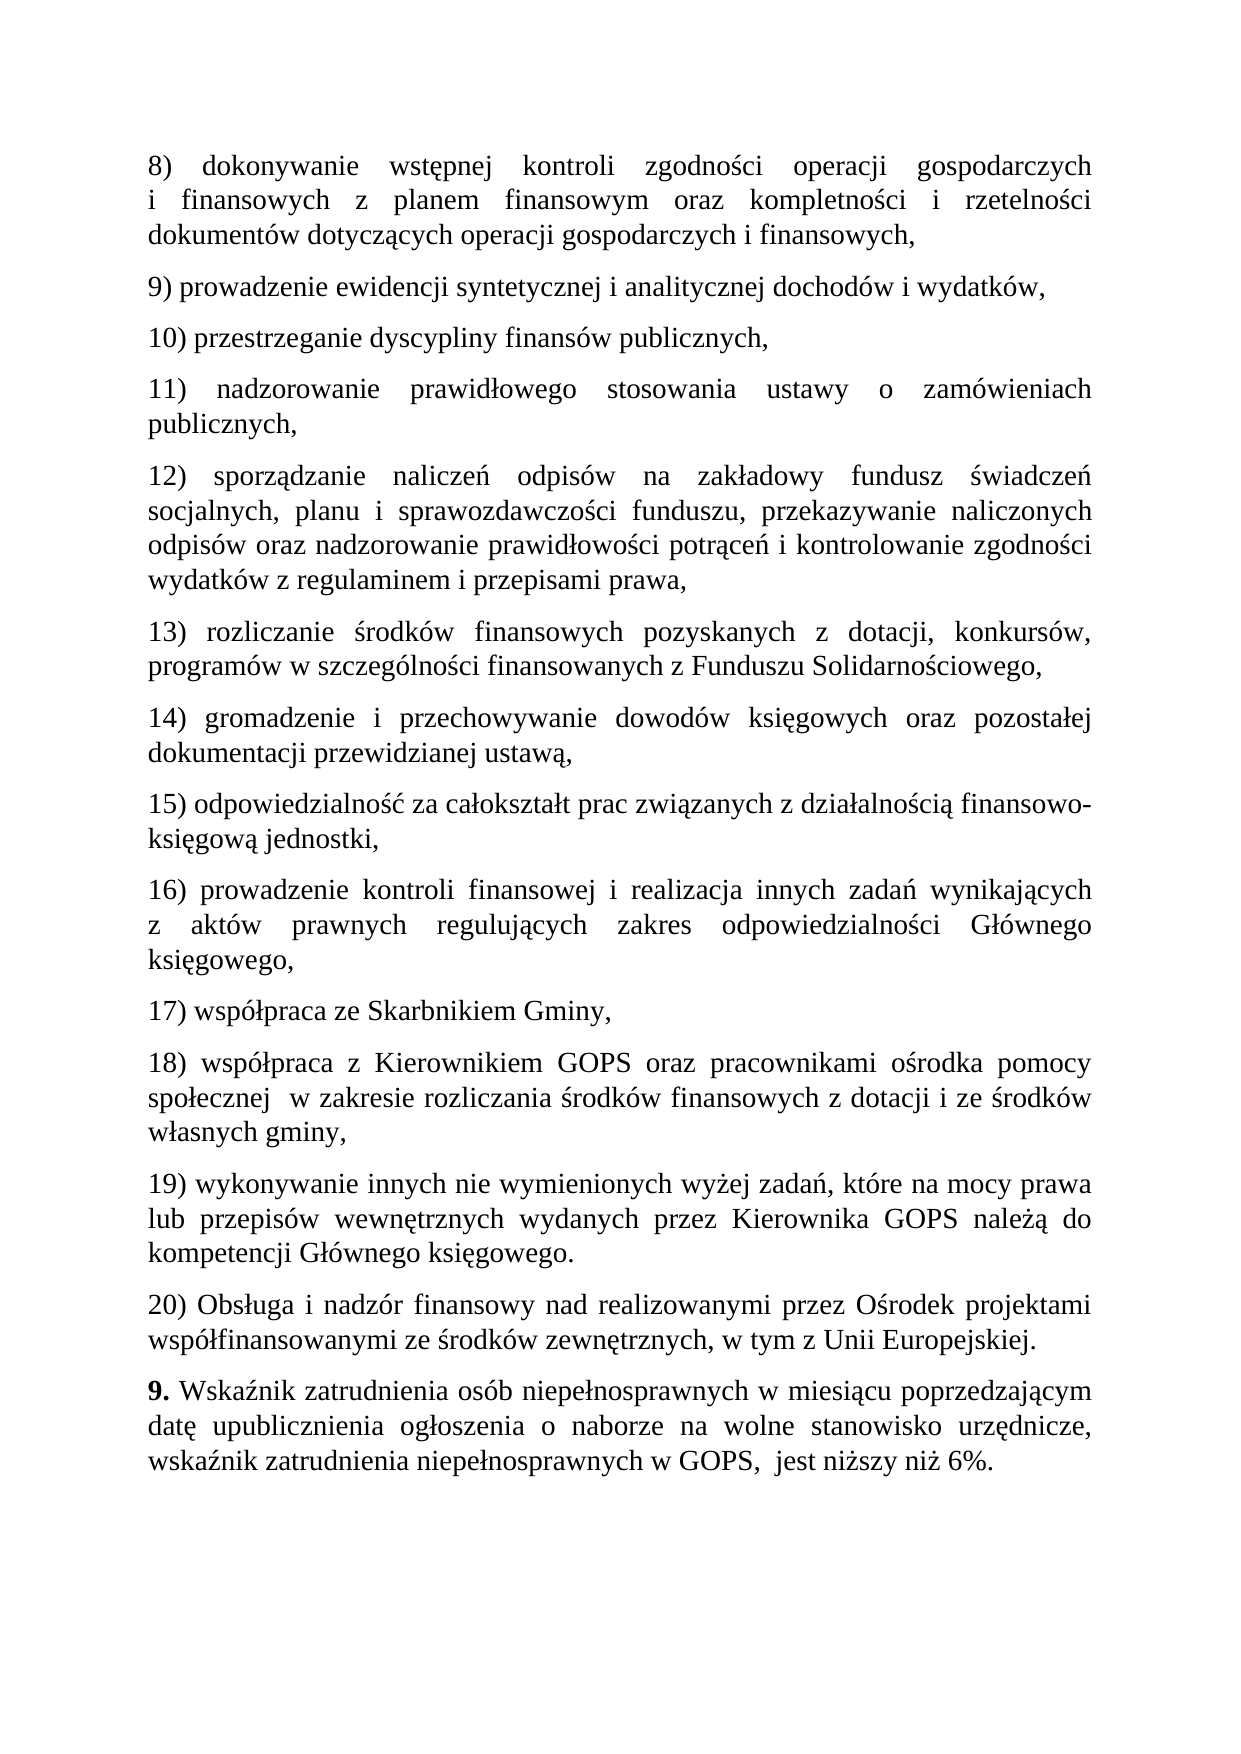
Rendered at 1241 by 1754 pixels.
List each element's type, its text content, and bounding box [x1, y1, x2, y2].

text 12) sporządzanie naliczeń odpisów na zakładowy fundusz świadczeń socjalnych, planu i sprawozdawczości funduszu, przekazywanie naliczonych odpisów oraz nadzorowanie prawidłowości potrąceń i kontrolowanie zgodności wydatków z regulaminem i przepisami prawa, [148, 458, 1093, 596]
text 16) prowadzenie kontroli finansowej i realizacja innych zadań wynikających z aktów prawnych regulujących zakres odpowiedzialności Głównego księgowego, [148, 872, 1093, 976]
text 8) dokonywanie wstępnej kontroli zgodności operacji gospodarczych i finansowych z planem finansowym oraz kompletności i rzetelności dokumentów dotyczących operacji gospodarczych i finansowych, [148, 148, 1093, 251]
text 15) odpowiedzialność za całokształt prac związanych z działalnością finansowo- księgową jednostki, [148, 786, 1093, 854]
text 17) współpraca ze Skarbnikiem Gminy, [148, 993, 1093, 1027]
text 18) współpraca z Kierownikiem GOPS oraz pracownikami ośrodka pomocy społecznej w zakresie rozliczania środków finansowych z dotacji i ze środków własnych gminy, [148, 1045, 1093, 1148]
text 11) nadzorowanie prawidłowego stosowania ustawy o zamówieniach publicznych, [148, 372, 1093, 440]
text 20) Obsługa i nadzór finansowy nad realizowanymi przez Ośrodek projektami współfinansowanymi ze środków zewnętrznych, w tym z Unii Europejskiej. [148, 1287, 1093, 1355]
text 9) prowadzenie ewidencji syntetycznej i analitycznej dochodów i wydatków, [148, 269, 1093, 302]
text 10) przestrzeganie dyscypliny finansów publicznych, [148, 320, 1093, 354]
text 19) wykonywanie innych nie wymienionych wyżej zadań, które na mocy prawa lub przepisów wewnętrznych wydanych przez Kierownika GOPS należą do kompetencji Głównego księgowego. [148, 1166, 1093, 1269]
text 14) gromadzenie i przechowywanie dowodów księgowych oraz pozostałej dokumentacji przewidzianej ustawą, [148, 700, 1093, 768]
text 13) rozliczanie środków finansowych pozyskanych z dotacji, konkursów, programów w szczególności finansowanych z Funduszu Solidarnościowego, [148, 614, 1093, 682]
text 9. Wskaźnik zatrudnienia osób niepełnosprawnych w miesiącu poprzedzającym datę upublicznienia ogłoszenia o naborze na wolne stanowisko urzędnicze, wskaźnik zatrudnienia niepełnosprawnych w GOPS, jest niższy niż 6%. [148, 1373, 1093, 1476]
